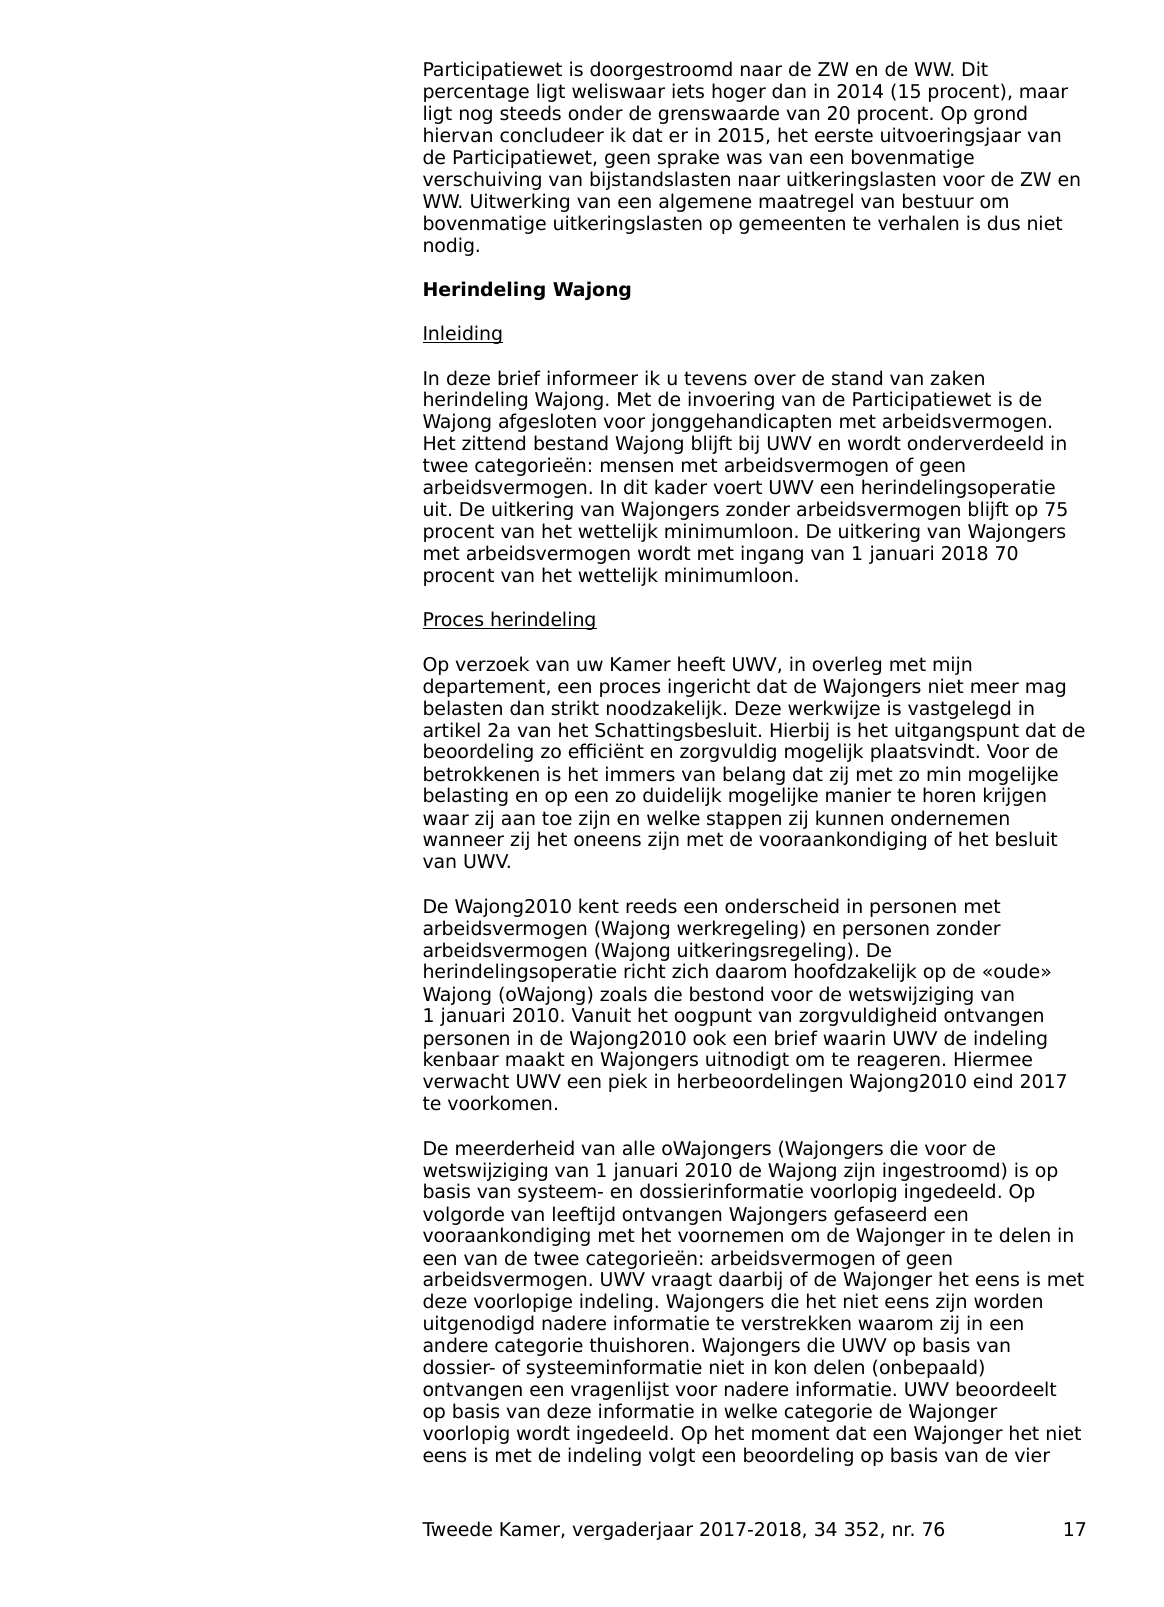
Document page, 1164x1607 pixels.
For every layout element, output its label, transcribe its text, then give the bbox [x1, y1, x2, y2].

subtitle Inleiding [422, 323, 1087, 345]
text In deze brief informeer ik u tevens over de stand van zaken herindeling Wajong. Met de invoering van de Participatiewet is de Wajong afgesloten voor jonggehandicapten met arbeidsvermogen. Het zittend bestand Wajong blijft bij UWV en wordt onderverdeeld in twee categorieën: mensen met arbeidsvermogen of geen arbeidsvermogen. In dit kader voert UWV een herindelingsoperatie uit. De uitkering van Wajongers zonder arbeidsvermogen blijft op 75 procent van het wettelijk minimumloon. De uitkering van Wajongers met arbeidsvermogen wordt met ingang van 1 januari 2018 70 procent van het wettelijk minimumloon. [422, 367, 1087, 587]
text De meerderheid van alle oWajongers (Wajongers die voor de wetswijziging van 1 januari 2010 de Wajong zijn ingestroomd) is op basis van systeem- en dossierinformatie voorlopig ingedeeld. Op volgorde van leeftijd ontvangen Wajongers gefaseerd een vooraankondiging met het voornemen om de Wajonger in te delen in een van de twee categorieën: arbeidsvermogen of geen arbeidsvermogen. UWV vraagt daarbij of de Wajonger het eens is met deze voorlopige indeling. Wajongers die het niet eens zijn worden uitgenodigd nadere informatie te verstrekken waarom zij in een andere categorie thuishoren. Wajongers die UWV op basis van dossier- of systeeminformatie niet in kon delen (onbepaald) ontvangen een vragenlijst voor nadere informatie. UWV beoordeelt op basis van deze informatie in welke categorie de Wajonger voorlopig wordt ingedeeld. Op het moment dat een Wajonger het niet eens is met de indeling volgt een beoordeling op basis van de vier [422, 1137, 1087, 1467]
text Participatiewet is doorgestroomd naar de ZW en de WW. Dit percentage ligt weliswaar iets hoger dan in 2014 (15 procent), maar ligt nog steeds onder de grenswaarde van 20 procent. Op grond hiervan concludeer ik dat er in 2015, het eerste uitvoeringsjaar van de Participatiewet, geen sprake was van een bovenmatige verschuiving van bijstandslasten naar uitkeringslasten voor de ZW en WW. Uitwerking van een algemene maatregel van bestuur om bovenmatige uitkeringslasten op gemeenten te verhalen is dus niet nodig. [422, 59, 1087, 257]
text De Wajong2010 kent reeds een onderscheid in personen met arbeidsvermogen (Wajong werkregeling) en personen zonder arbeidsvermogen (Wajong uitkeringsregeling). De herindelingsoperatie richt zich daarom hoofdzakelijk op de «oude» Wajong (oWajong) zoals die bestond voor de wetswijziging van 1 januari 2010. Vanuit het oogpunt van zorgvuldigheid ontvangen personen in de Wajong2010 ook een brief waarin UWV de indeling kenbaar maakt en Wajongers uitnodigt om te reageren. Hiermee verwacht UWV een piek in herbeoordelingen Wajong2010 eind 2017 te voorkomen. [422, 896, 1087, 1115]
subtitle Proces herindeling [422, 609, 1087, 631]
subtitle Herindeling Wajong [422, 279, 1087, 301]
text Op verzoek van uw Kamer heeft UWV, in overleg met mijn departement, een proces ingericht dat de Wajongers niet meer mag belasten dan strikt noodzakelijk. Deze werkwijze is vastgelegd in artikel 2a van het Schattingsbesluit. Hierbij is het uitgangspunt dat de beoordeling zo efficiënt en zorgvuldig mogelijk plaatsvindt. Voor de betrokkenen is het immers van belang dat zij met zo min mogelijke belasting en op een zo duidelijk mogelijke manier te horen krijgen waar zij aan toe zijn en welke stappen zij kunnen ondernemen wanneer zij het oneens zijn met de vooraankondiging of het besluit van UWV. [422, 653, 1087, 873]
